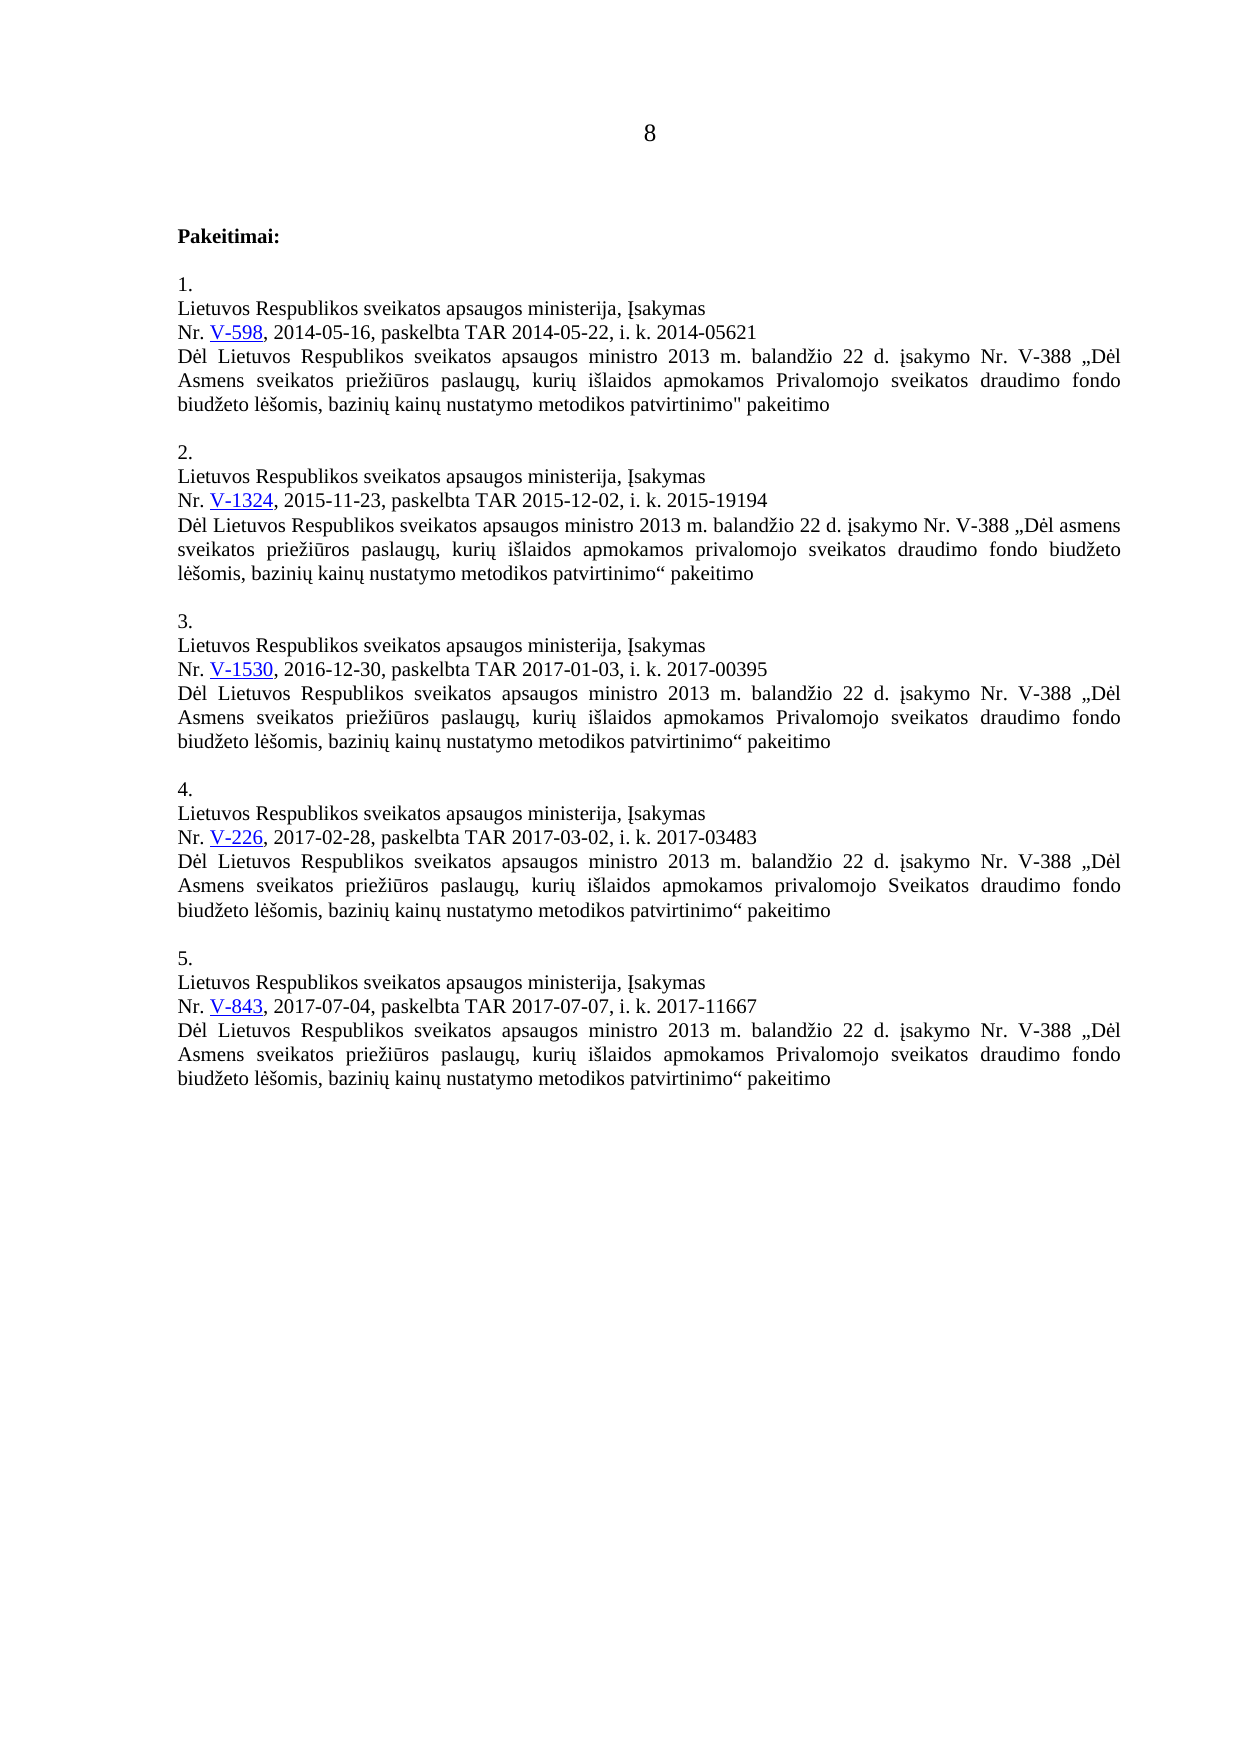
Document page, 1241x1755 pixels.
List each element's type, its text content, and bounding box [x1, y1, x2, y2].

text 3. [177, 609, 1122, 633]
text Pakeitimai: [177, 224, 1122, 248]
text 1. [177, 272, 1122, 296]
text Lietuvos Respublikos sveikatos apsaugos ministerija, Įsakymas [177, 801, 1122, 825]
text 4. [177, 777, 1122, 801]
text Nr. V-843, 2017-07-04, paskelbta TAR 2017-07-07, i. k. 2017-11667 [177, 994, 1122, 1018]
text Lietuvos Respublikos sveikatos apsaugos ministerija, Įsakymas [177, 296, 1122, 320]
text Lietuvos Respublikos sveikatos apsaugos ministerija, Įsakymas [177, 464, 1122, 488]
text Dėl Lietuvos Respublikos sveikatos apsaugos ministro 2013 m. balandžio 22 d. įsakymo Nr. V-388 „Dėl Asmens sveikatos priežiūros paslaugų, kurių išlaidos apmokamos Privalomojo sveikatos draudimo fondo biudžeto lėšomis, bazinių kainų nustatymo metodikos patvirtinimo“ pakeitimo [177, 681, 1122, 753]
text Lietuvos Respublikos sveikatos apsaugos ministerija, Įsakymas [177, 633, 1122, 657]
text Nr. V-1530, 2016-12-30, paskelbta TAR 2017-01-03, i. k. 2017-00395 [177, 657, 1122, 681]
text Dėl Lietuvos Respublikos sveikatos apsaugos ministro 2013 m. balandžio 22 d. įsakymo Nr. V-388 „Dėl Asmens sveikatos priežiūros paslaugų, kurių išlaidos apmokamos Privalomojo sveikatos draudimo fondo biudžeto lėšomis, bazinių kainų nustatymo metodikos patvirtinimo“ pakeitimo [177, 1018, 1122, 1090]
text Dėl Lietuvos Respublikos sveikatos apsaugos ministro 2013 m. balandžio 22 d. įsakymo Nr. V-388 „Dėl Asmens sveikatos priežiūros paslaugų, kurių išlaidos apmokamos Privalomojo sveikatos draudimo fondo biudžeto lėšomis, bazinių kainų nustatymo metodikos patvirtinimo" pakeitimo [177, 344, 1122, 416]
text Dėl Lietuvos Respublikos sveikatos apsaugos ministro 2013 m. balandžio 22 d. įsakymo Nr. V-388 „Dėl asmens sveikatos priežiūros paslaugų, kurių išlaidos apmokamos privalomojo sveikatos draudimo fondo biudžeto lėšomis, bazinių kainų nustatymo metodikos patvirtinimo“ pakeitimo [177, 512, 1122, 585]
text Dėl Lietuvos Respublikos sveikatos apsaugos ministro 2013 m. balandžio 22 d. įsakymo Nr. V-388 „Dėl Asmens sveikatos priežiūros paslaugų, kurių išlaidos apmokamos privalomojo Sveikatos draudimo fondo biudžeto lėšomis, bazinių kainų nustatymo metodikos patvirtinimo“ pakeitimo [177, 849, 1122, 922]
text Nr. V-598, 2014-05-16, paskelbta TAR 2014-05-22, i. k. 2014-05621 [177, 320, 1122, 344]
text Nr. V-226, 2017-02-28, paskelbta TAR 2017-03-02, i. k. 2017-03483 [177, 825, 1122, 849]
text Lietuvos Respublikos sveikatos apsaugos ministerija, Įsakymas [177, 970, 1122, 994]
text 5. [177, 946, 1122, 970]
text Nr. V-1324, 2015-11-23, paskelbta TAR 2015-12-02, i. k. 2015-19194 [177, 488, 1122, 512]
text 2. [177, 440, 1122, 464]
